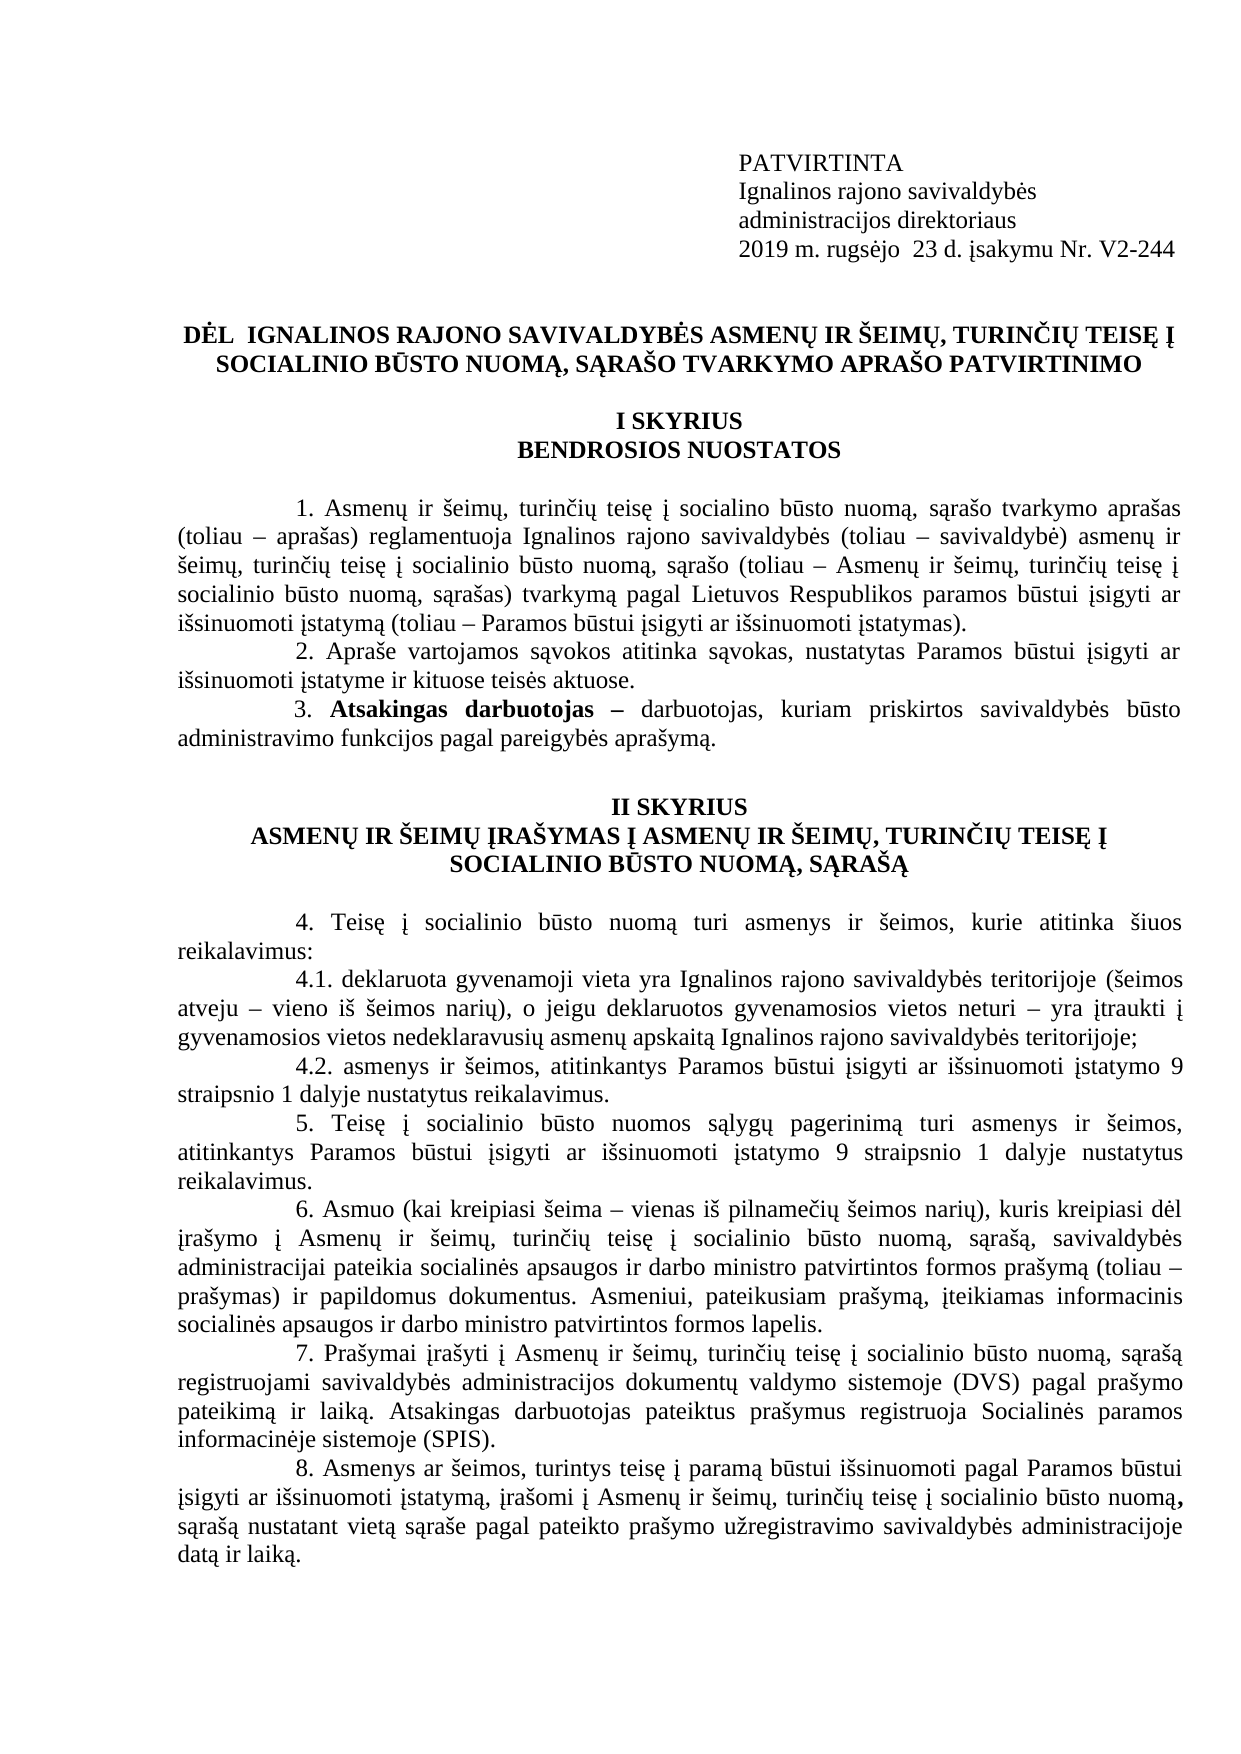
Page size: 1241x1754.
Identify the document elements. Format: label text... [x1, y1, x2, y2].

text 4.2. asmenys ir šeimos, atitinkantys Paramos būstui įsigyti ar išsinuomoti įstatymo 9 straipsnio 1 dalyje nustatytus reikalavimus. [177, 1051, 1183, 1108]
text I SKYRIUS [177, 406, 1181, 435]
text 7. Prašymai įrašyti į Asmenų ir šeimų, turinčių teisę į socialinio būsto nuomą, sąrašą registruojami savivaldybės administracijos dokumentų valdymo sistemoje (DVS) pagal prašymo pateikimą ir laiką. Atsakingas darbuotojas pateiktus prašymus registruoja Socialinės paramos informacinėje sistemoje (SPIS). [177, 1338, 1183, 1453]
text 3. Atsakingas darbuotojas – darbuotojas, kuriam priskirtos savivaldybės būsto administravimo funkcijos pagal pareigybės aprašymą. [177, 694, 1181, 751]
text 4. Teisę į socialinio būsto nuomą turi asmenys ir šeimos, kurie atitinka šiuos reikalavimus: [177, 907, 1183, 964]
text 1. Asmenų ir šeimų, turinčių teisę į socialino būsto nuomą, sąrašo tvarkymo aprašas (toliau – aprašas) reglamentuoja Ignalinos rajono savivaldybės (toliau – savivaldybė) asmenų ir šeimų, turinčių teisę į socialinio būsto nuomą, sąrašo (toliau – Asmenų ir šeimų, turinčių teisę į socialinio būsto nuomą, sąrašas) tvarkymą pagal Lietuvos Respublikos paramos būstui įsigyti ar išsinuomoti įstatymą (toliau – Paramos būstui įsigyti ar išsinuomoti įstatymas). [177, 493, 1181, 636]
text 6. Asmuo (kai kreipiasi šeima – vienas iš pilnamečių šeimos narių), kuris kreipiasi dėl įrašymo į Asmenų ir šeimų, turinčių teisę į socialinio būsto nuomą, sąrašą, savivaldybės administracijai pateikia socialinės apsaugos ir darbo ministro patvirtintos formos prašymą (toliau – prašymas) ir papildomus dokumentus. Asmeniui, pateikusiam prašymą, įteikiamas informacinis socialinės apsaugos ir darbo ministro patvirtintos formos lapelis. [177, 1194, 1183, 1338]
text ASMENŲ IR ŠEIMŲ ĮRAŠYMAS Į ASMENŲ IR ŠEIMŲ, TURINČIŲ TEISĘ Į SOCIALINIO BŪSTO NUOMĄ, SĄRAŠĄ [177, 821, 1181, 878]
text II SKYRIUS [177, 792, 1181, 821]
text Ignalinos rajono savivaldybės [177, 176, 1181, 205]
text BENDROSIOS NUOSTATOS [177, 435, 1181, 464]
text administracijos direktoriaus [177, 205, 1181, 234]
text PATVIRTINTA [177, 148, 1181, 176]
text 8. Asmenys ar šeimos, turintys teisę į paramą būstui išsinuomoti pagal Paramos būstui įsigyti ar išsinuomoti įstatymą, įrašomi į Asmenų ir šeimų, turinčių teisę į socialinio būsto nuomą, sąrašą nustatant vietą sąraše pagal pateikto prašymo užregistravimo savivaldybės administracijoje datą ir laiką. [177, 1453, 1183, 1568]
text 2. Apraše vartojamos sąvokos atitinka sąvokas, nustatytas Paramos būstui įsigyti ar išsinuomoti įstatyme ir kituose teisės aktuose. [177, 636, 1181, 694]
text DĖL IGNALINOS RAJONO SAVIVALDYBĖS ASMENŲ IR ŠEIMŲ, TURINČIŲ TEISĘ Į SOCIALINIO BŪSTO NUOMĄ, SĄRAŠO TVARKYMO APRAŠO PATVIRTINIMO [177, 320, 1181, 378]
text 5. Teisę į socialinio būsto nuomos sąlygų pagerinimą turi asmenys ir šeimos, atitinkantys Paramos būstui įsigyti ar išsinuomoti įstatymo 9 straipsnio 1 dalyje nustatytus reikalavimus. [177, 1108, 1183, 1194]
text 4.1. deklaruota gyvenamoji vieta yra Ignalinos rajono savivaldybės teritorijoje (šeimos atveju – vieno iš šeimos narių), o jeigu deklaruotos gyvenamosios vietos neturi – yra įtraukti į gyvenamosios vietos nedeklaravusių asmenų apskaitą Ignalinos rajono savivaldybės teritorijoje; [177, 964, 1183, 1051]
text 2019 m. rugsėjo 23 d. įsakymu Nr. V2-244 [177, 234, 1181, 263]
